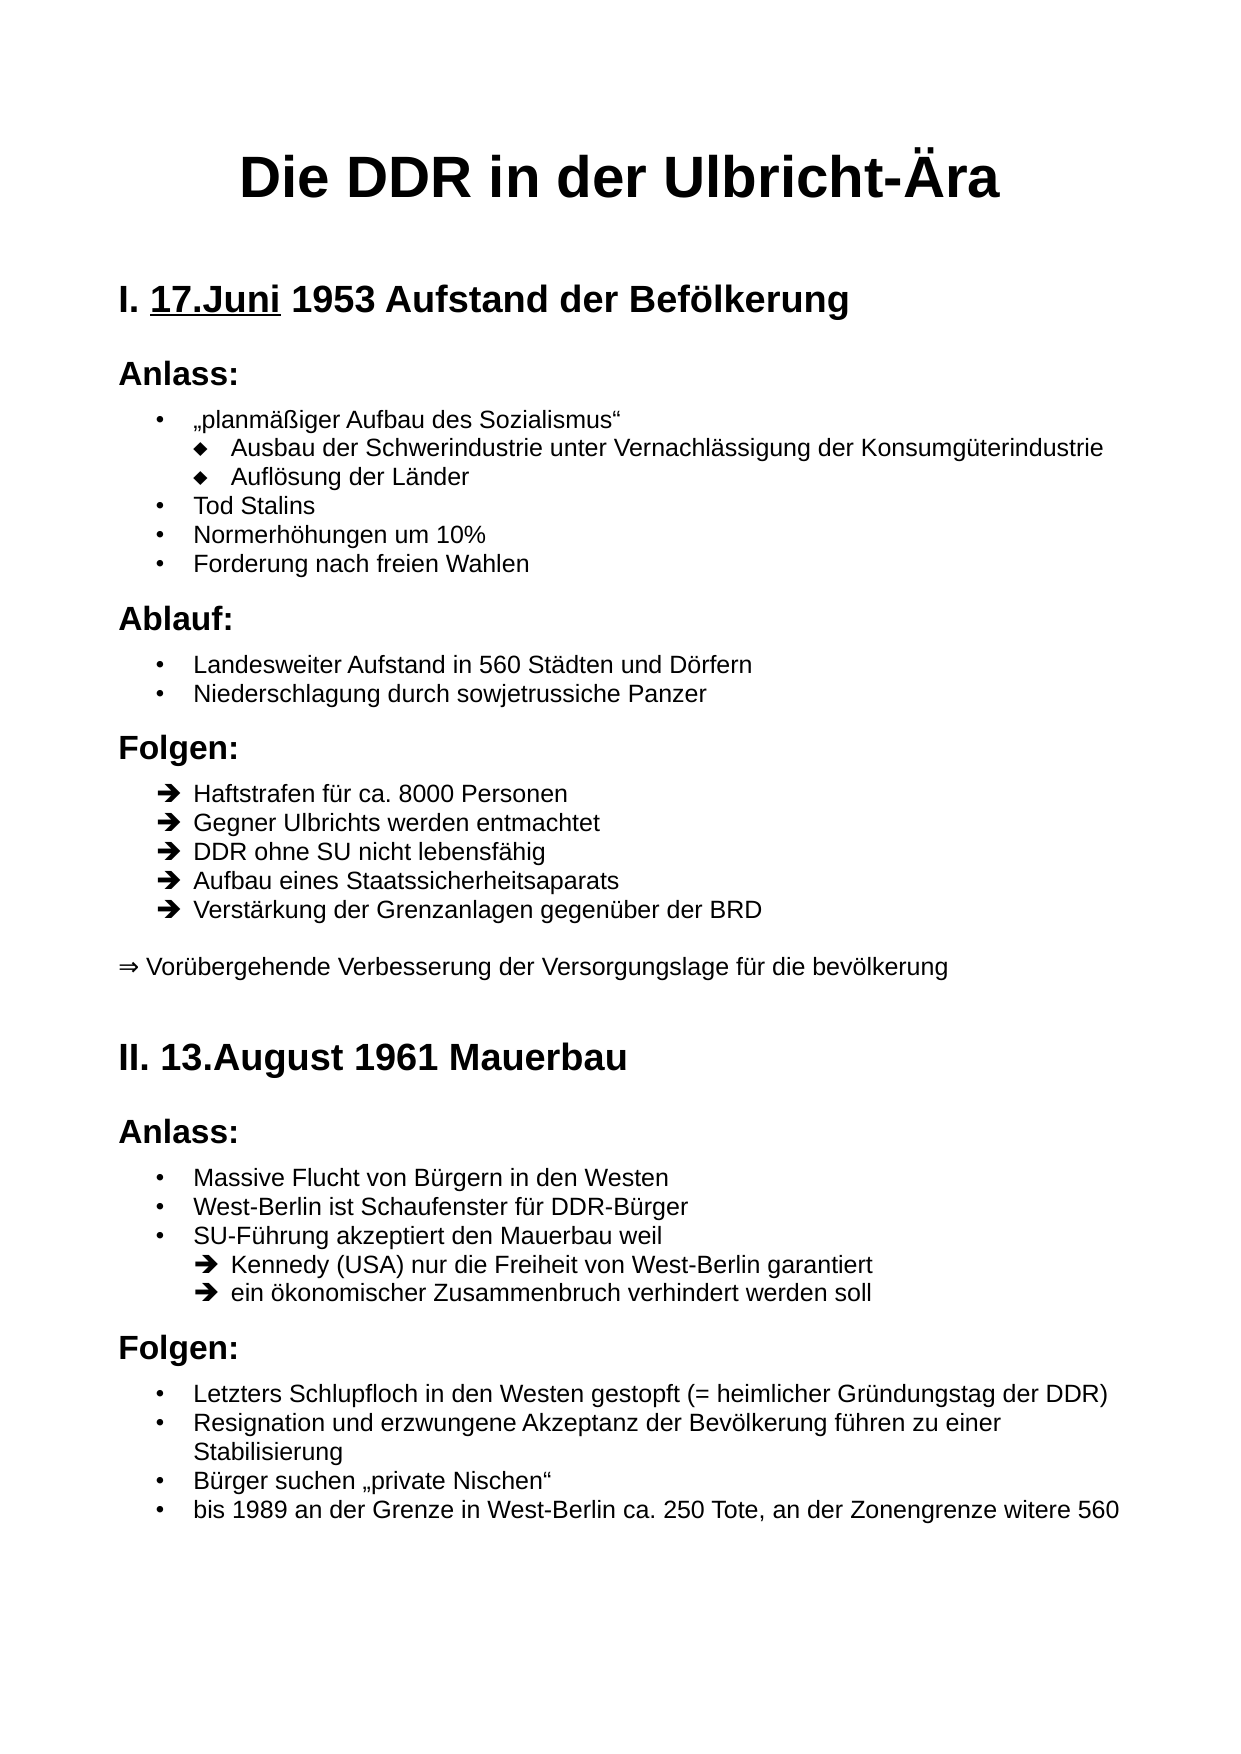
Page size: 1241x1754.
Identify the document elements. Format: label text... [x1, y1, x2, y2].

list Letzters Schlupfloch in den Westen gestopft (= heimlicher Gründungstag der DDR) [156, 1379, 1122, 1408]
subtitle Folgen: [118, 728, 1122, 767]
list Verstärkung der Grenzanlagen gegenüber der BRD [156, 895, 1122, 924]
list DDR ohne SU nicht lebensfähig [156, 837, 1122, 866]
list Forderung nach freien Wahlen [156, 549, 1122, 578]
subtitle I. 17.Juni 1953 Aufstand der Befölkerung [118, 276, 1122, 320]
subtitle Folgen: [118, 1328, 1122, 1367]
list Massive Flucht von Bürgern in den Westen [156, 1163, 1122, 1192]
list West-Berlin ist Schaufenster für DDR-Bürger [156, 1192, 1122, 1221]
list Kennedy (USA) nur die Freiheit von West-Berlin garantiert [193, 1249, 1122, 1278]
list Normerhöhungen um 10% [156, 520, 1122, 549]
list Ausbau der Schwerindustrie unter Vernachlässigung der Konsumgüterindustrie [193, 433, 1122, 462]
subtitle Ablauf: [118, 598, 1122, 637]
list Auflösung der Länder [193, 462, 1122, 491]
list Bürger suchen „private Nischen“ [156, 1466, 1122, 1494]
list Gegner Ulbrichts werden entmachtet [156, 808, 1122, 837]
list Tod Stalins [156, 491, 1122, 520]
list Haftstrafen für ca. 8000 Personen [156, 779, 1122, 808]
list Resignation und erzwungene Akzeptanz der Bevölkerung führen zu einer Stabilisierung [156, 1408, 1122, 1466]
subtitle II. 13.August 1961 Mauerbau [118, 1035, 1122, 1078]
list Aufbau eines Staatssicherheitsaparats [156, 866, 1122, 895]
list bis 1989 an der Grenze in West-Berlin ca. 250 Tote, an der Zonengrenze witere 560 [156, 1494, 1122, 1523]
list Niederschlagung durch sowjetrussiche Panzer [156, 678, 1122, 707]
list ein ökonomischer Zusammenbruch verhindert werden soll [193, 1278, 1122, 1307]
list SU-Führung akzeptiert den Mauerbau weil [156, 1221, 1122, 1249]
title Die DDR in der Ulbricht-Ära [118, 143, 1122, 210]
list „planmäßiger Aufbau des Sozialismus“ [156, 404, 1122, 433]
list Landesweiter Aufstand in 560 Städten und Dörfern [156, 650, 1122, 678]
subtitle Anlass: [118, 1112, 1122, 1151]
subtitle Anlass: [118, 353, 1122, 392]
text ⇒ Vorübergehende Verbesserung der Versorgungslage für die bevölkerung [118, 952, 1122, 981]
